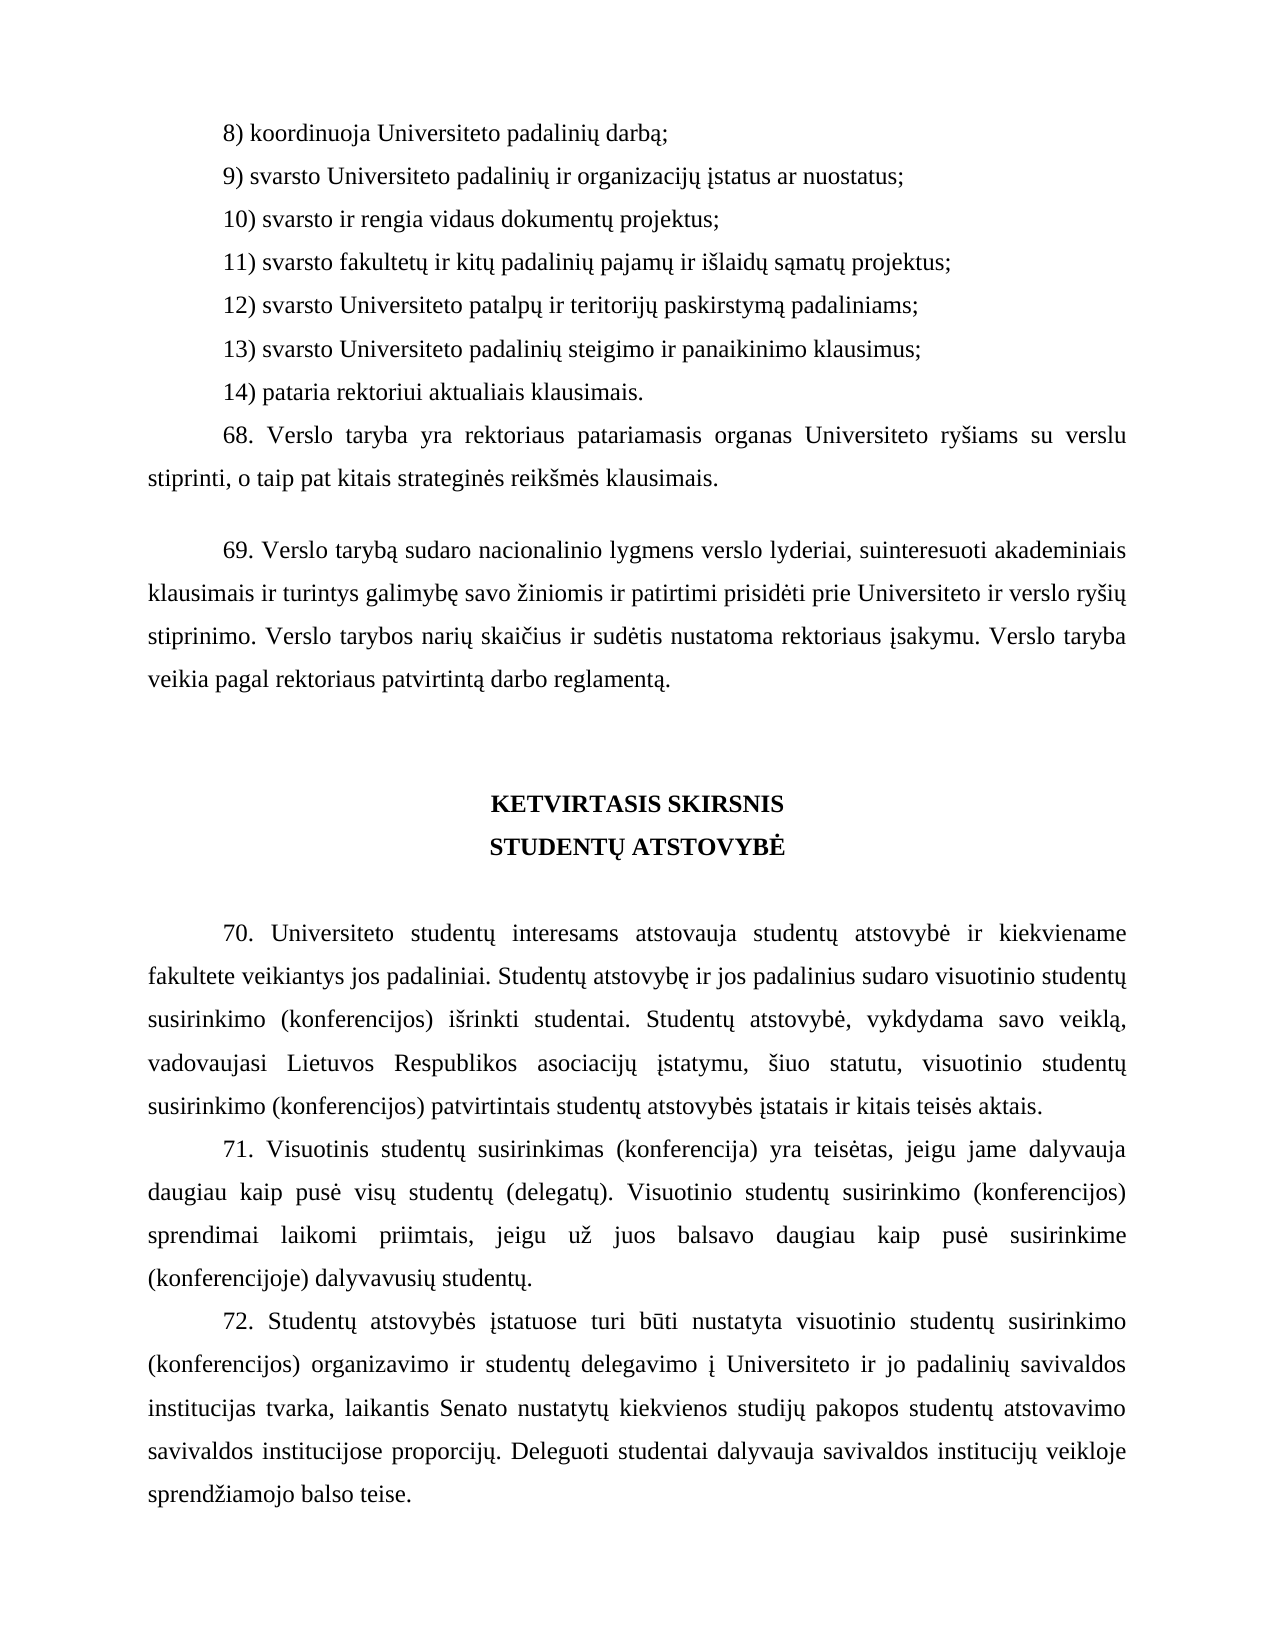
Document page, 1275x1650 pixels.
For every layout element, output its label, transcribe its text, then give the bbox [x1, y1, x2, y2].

text 68. Verslo taryba yra rektoriaus patariamasis organas Universiteto ryšiams su verslu stiprinti, o taip pat kitais strateginės reikšmės klausimais. [148, 420, 1127, 492]
text ketvirtasis SKIRSNIS [148, 789, 1127, 818]
text 12) svarsto Universiteto patalpų ir teritorijų paskirstymą padaliniams; [148, 291, 1127, 319]
text 69. Verslo tarybą sudaro nacionalinio lygmens verslo lyderiai, suinteresuoti akademiniais klausimais ir turintys galimybę savo žiniomis ir patirtimi prisidėti prie Universiteto ir verslo ryšių stiprinimo. Verslo tarybos narių skaičius ir sudėtis nustatoma rektoriaus įsakymu. Verslo taryba veikia pagal rektoriaus patvirtintą darbo reglamentą. [148, 535, 1127, 693]
text 11) svarsto fakultetų ir kitų padalinių pajamų ir išlaidų sąmatų projektus; [148, 247, 1127, 276]
text 8) koordinuoja Universiteto padalinių darbą; [148, 118, 1127, 147]
text 71. Visuotinis studentų susirinkimas (konferencija) yra teisėtas, jeigu jame dalyvauja daugiau kaip pusė visų studentų (delegatų). Visuotinio studentų susirinkimo (konferencijos) sprendimai laikomi priimtais, jeigu už juos balsavo daugiau kaip pusė susirinkime (konferencijoje) dalyvavusių studentų. [148, 1134, 1127, 1292]
text 9) svarsto Universiteto padalinių ir organizacijų įstatus ar nuostatus; [148, 161, 1127, 190]
text 13) svarsto Universiteto padalinių steigimo ir panaikinimo klausimus; [148, 334, 1127, 362]
text 70. Universiteto studentų interesams atstovauja studentų atstovybė ir kiekviename fakultete veikiantys jos padaliniai. Studentų atstovybę ir jos padalinius sudaro visuotinio studentų susirinkimo (konferencijos) išrinkti studentai. Studentų atstovybė, vykdydama savo veiklą, vadovaujasi Lietuvos Respublikos asociacijų įstatymu, šiuo statutu, visuotinio studentų susirinkimo (konferencijos) patvirtintais studentų atstovybės įstatais ir kitais teisės aktais. [148, 918, 1127, 1119]
text 72. Studentų atstovybės įstatuose turi būti nustatyta visuotinio studentų susirinkimo (konferencijos) organizavimo ir studentų delegavimo į Universiteto ir jo padalinių savivaldos institucijas tvarka, laikantis Senato nustatytų kiekvienos studijų pakopos studentų atstovavimo savivaldos institucijose proporcijų. Deleguoti studentai dalyvauja savivaldos institucijų veikloje sprendžiamojo balso teise. [148, 1306, 1127, 1508]
text 10) svarsto ir rengia vidaus dokumentų projektus; [148, 204, 1127, 233]
text STUDENTŲ ATSTOVYBĖ [148, 832, 1127, 861]
text 14) pataria rektoriui aktualiais klausimais. [148, 377, 1127, 406]
